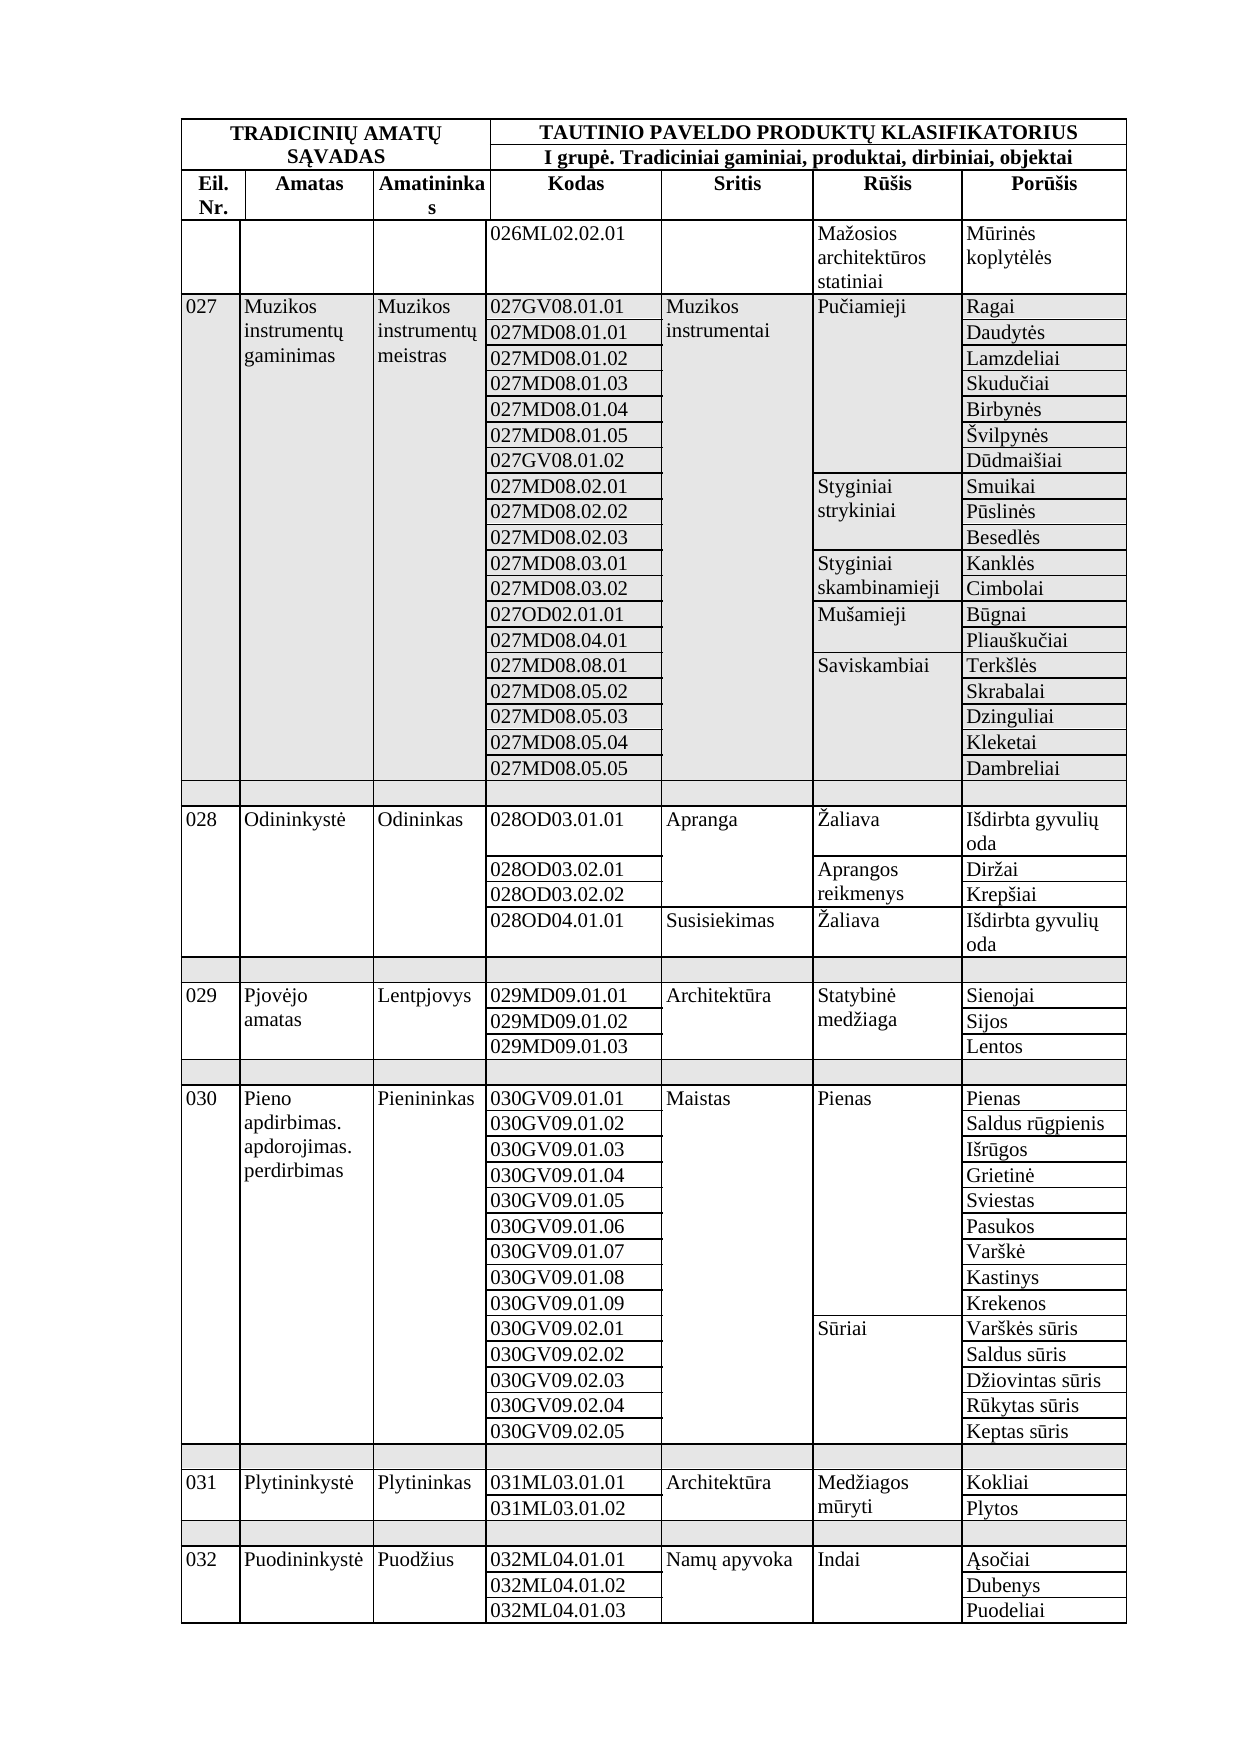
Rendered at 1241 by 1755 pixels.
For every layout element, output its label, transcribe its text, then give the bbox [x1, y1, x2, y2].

table_cell Puodeliai [963, 1598, 1126, 1622]
table_cell Aprangos reikmenys [814, 857, 961, 906]
table_cell [814, 1060, 961, 1084]
table_cell Pienininkas [374, 1086, 485, 1443]
table_cell Plytininkas [374, 1470, 485, 1520]
table_cell Švilpynės [963, 423, 1126, 447]
table_cell 027MD08.02.01 [487, 474, 661, 498]
table_cell 027 [182, 295, 239, 780]
table_cell 027OD02.01.01 [487, 602, 661, 626]
table_cell [241, 1060, 373, 1084]
table_cell [662, 1445, 812, 1468]
table_cell Namų apyvoka [662, 1547, 812, 1622]
table_cell 028OD03.01.01 [487, 807, 661, 855]
table_cell Muzikos instrumentai [662, 295, 812, 780]
table_cell 031 [182, 1470, 239, 1520]
table_cell 027MD08.02.02 [487, 500, 661, 523]
table_cell Lentos [963, 1035, 1126, 1058]
table_cell [963, 1060, 1126, 1084]
table_header TRADICINIŲ AMATŲ SĄVADAS [182, 120, 490, 169]
table_cell Statybinė medžiaga [814, 983, 961, 1058]
table_cell 030GV09.01.08 [487, 1265, 661, 1289]
table_cell Dzinguliai [963, 705, 1126, 728]
table_cell [814, 1445, 961, 1468]
table_cell Pienas [814, 1086, 961, 1315]
table_cell Pūslinės [963, 500, 1126, 523]
table_cell Smuikai [963, 474, 1126, 498]
table_cell 030 [182, 1086, 239, 1443]
table_cell [487, 1445, 661, 1468]
table_cell 027MD08.04.01 [487, 628, 661, 652]
table_cell 027GV08.01.02 [487, 448, 661, 472]
table_cell Susisiekimas [662, 908, 812, 956]
table_cell 032ML04.01.03 [487, 1598, 661, 1622]
table_cell Birbynės [963, 397, 1126, 421]
table_cell Architektūra [662, 983, 812, 1058]
table_cell Rūšis [814, 171, 961, 219]
table_cell Indai [814, 1547, 961, 1622]
table_cell Plytininkystė [241, 1470, 373, 1520]
table_cell Džiovintas sūris [963, 1368, 1126, 1392]
table_cell Lamzdeliai [963, 346, 1126, 370]
table_cell Plytos [963, 1496, 1126, 1520]
table_cell 027MD08.01.03 [487, 371, 661, 395]
table_cell 027MD08.01.02 [487, 346, 661, 370]
table_cell Grietinė [963, 1163, 1126, 1187]
table_cell Maistas [662, 1086, 812, 1443]
table_cell 028 [182, 807, 239, 956]
table_cell Skrabalai [963, 679, 1126, 703]
table_cell Ragai [963, 295, 1126, 318]
table_cell [241, 1445, 373, 1468]
table_cell 032 [182, 1547, 239, 1622]
table_cell Rūkytas sūris [963, 1393, 1126, 1417]
table_cell [374, 1445, 485, 1468]
table_cell 027MD08.02.03 [487, 525, 661, 549]
table_cell 027GV08.01.01 [487, 295, 661, 318]
table_cell Išdirbta gyvulių oda [963, 908, 1126, 956]
table_cell Pienas [963, 1086, 1126, 1110]
table_cell 027MD08.01.05 [487, 423, 661, 447]
table_cell 028OD04.01.01 [487, 908, 661, 956]
table_cell Mažosios architektūros statiniai [814, 221, 961, 293]
table_cell [182, 958, 239, 982]
table_cell Odininkas [374, 807, 485, 956]
table_cell 030GV09.02.03 [487, 1368, 661, 1392]
table_cell Kanklės [963, 551, 1126, 575]
table_cell Sijos [963, 1009, 1126, 1033]
table_cell Daudytės [963, 320, 1126, 344]
table_cell [662, 958, 812, 982]
table_cell [374, 958, 485, 982]
table_cell 029MD09.01.02 [487, 1009, 661, 1033]
table_cell 027MD08.01.01 [487, 320, 661, 344]
table_cell Pjovėjo amatas [241, 983, 373, 1058]
table_cell Eil. Nr. [182, 171, 245, 219]
table_cell Dambreliai [963, 756, 1126, 780]
table_cell [241, 781, 373, 805]
table_cell [241, 958, 373, 982]
table_cell 027MD08.05.02 [487, 679, 661, 703]
table_cell 030GV09.02.04 [487, 1393, 661, 1417]
table_cell Amatas [246, 171, 373, 219]
table_cell 032ML04.01.02 [487, 1573, 661, 1597]
table_cell 027MD08.03.02 [487, 576, 661, 600]
table_cell Saviskambiai [814, 653, 961, 780]
table_cell 030GV09.01.07 [487, 1240, 661, 1263]
table_cell Išdirbta gyvulių oda [963, 807, 1126, 855]
table_cell Medžiagos mūryti [814, 1470, 961, 1520]
table_cell Odininkystė [241, 807, 373, 956]
table_cell [963, 1445, 1126, 1468]
table_cell Styginiai skambinamieji [814, 551, 961, 600]
table_cell Varškė [963, 1240, 1126, 1263]
table_cell 027MD08.03.01 [487, 551, 661, 575]
table_cell Lentpjovys [374, 983, 485, 1058]
table_cell 030GV09.01.09 [487, 1291, 661, 1315]
table_cell Mūrinės koplytėlės [963, 221, 1126, 293]
table_cell Saldus rūgpienis [963, 1111, 1126, 1135]
table_cell [487, 781, 661, 805]
table_cell Pasukos [963, 1214, 1126, 1238]
table_cell Apranga [662, 807, 812, 906]
table_cell Mušamieji [814, 602, 961, 652]
table_cell Krekenos [963, 1291, 1126, 1315]
table_cell Muzikos instrumentų meistras [374, 295, 485, 780]
table_cell 031ML03.01.01 [487, 1470, 661, 1494]
table_cell Skudučiai [963, 371, 1126, 395]
table_cell Dūdmaišiai [963, 448, 1126, 472]
table_cell Diržai [963, 857, 1126, 881]
table_cell Saldus sūris [963, 1342, 1126, 1366]
table_cell Žaliava [814, 908, 961, 956]
table_cell [662, 1060, 812, 1084]
table_cell Porūšis [963, 171, 1126, 219]
table_cell [374, 1521, 485, 1545]
table_cell Sūriai [814, 1316, 961, 1443]
table_cell 026ML02.02.01 [487, 221, 661, 293]
table_cell Krepšiai [963, 882, 1126, 906]
table_cell Išrūgos [963, 1137, 1126, 1161]
table_cell [963, 781, 1126, 805]
table_cell [487, 1060, 661, 1084]
table_cell [241, 221, 373, 293]
table_cell Sviestas [963, 1188, 1126, 1212]
table_cell Pliauškučiai [963, 628, 1126, 652]
table_cell 032ML04.01.01 [487, 1547, 661, 1571]
table_cell 029MD09.01.03 [487, 1035, 661, 1058]
table_cell 030GV09.02.01 [487, 1316, 661, 1340]
table_cell [182, 781, 239, 805]
table_cell Kokliai [963, 1470, 1126, 1494]
table_cell 029 [182, 983, 239, 1058]
table_cell 031ML03.01.02 [487, 1496, 661, 1520]
table_cell [374, 1060, 485, 1084]
table_cell [182, 1445, 239, 1468]
table_cell Sritis [662, 171, 812, 219]
table_cell [374, 221, 485, 293]
table_cell I grupė. Tradiciniai gaminiai, produktai, dirbiniai, objektai [491, 145, 1126, 169]
table_cell [182, 221, 239, 293]
table_cell Kleketai [963, 730, 1126, 754]
table_cell [662, 1521, 812, 1545]
table_cell 027MD08.05.04 [487, 730, 661, 754]
table_header TAUTINIO PAVELDO PRODUKTŲ KLASIFIKATORIUS [491, 120, 1126, 144]
table_cell Muzikos instrumentų gaminimas [241, 295, 373, 780]
table_cell [963, 1521, 1126, 1545]
table_cell 030GV09.01.04 [487, 1163, 661, 1187]
table_cell Puodžius [374, 1547, 485, 1622]
table_cell Pučiamieji [814, 295, 961, 472]
table_cell Kodas [491, 171, 661, 219]
table_cell [662, 781, 812, 805]
table_cell Dubenys [963, 1573, 1126, 1597]
table_cell Architektūra [662, 1470, 812, 1520]
table_cell [814, 958, 961, 982]
table_cell [182, 1060, 239, 1084]
table_cell Žaliava [814, 807, 961, 855]
table_cell Būgnai [963, 602, 1126, 626]
table_cell Besedlės [963, 525, 1126, 549]
table_cell Pieno apdirbimas. apdorojimas. perdirbimas [241, 1086, 373, 1443]
table_cell 029MD09.01.01 [487, 983, 661, 1007]
table_cell 030GV09.01.05 [487, 1188, 661, 1212]
table_cell 030GV09.02.05 [487, 1419, 661, 1443]
table_cell Varškės sūris [963, 1316, 1126, 1340]
table_cell [374, 781, 485, 805]
table_cell 030GV09.01.02 [487, 1111, 661, 1135]
table_cell 030GV09.01.03 [487, 1137, 661, 1161]
table_cell Amatininkas [374, 171, 490, 219]
table_cell Kastinys [963, 1265, 1126, 1289]
table_cell [241, 1521, 373, 1545]
table_cell [487, 958, 661, 982]
table_cell 030GV09.01.06 [487, 1214, 661, 1238]
table_cell Keptas sūris [963, 1419, 1126, 1443]
table_cell [963, 958, 1126, 982]
table_cell [182, 1521, 239, 1545]
table_cell Cimbolai [963, 576, 1126, 600]
table_cell 028OD03.02.02 [487, 882, 661, 906]
table_cell 030GV09.02.02 [487, 1342, 661, 1366]
table_cell [487, 1521, 661, 1545]
table_cell 027MD08.01.04 [487, 397, 661, 421]
table_cell 030GV09.01.01 [487, 1086, 661, 1110]
table_cell Ąsočiai [963, 1547, 1126, 1571]
table_cell [814, 781, 961, 805]
table_cell 028OD03.02.01 [487, 857, 661, 881]
table_cell [814, 1521, 961, 1545]
table_cell Puodininkystė [241, 1547, 373, 1622]
table_cell Terkšlės [963, 653, 1126, 677]
table_cell [662, 221, 812, 293]
table_cell Styginiai strykiniai [814, 474, 961, 549]
table_cell 027MD08.08.01 [487, 653, 661, 677]
table_cell 027MD08.05.03 [487, 705, 661, 728]
table_cell 027MD08.05.05 [487, 756, 661, 780]
table_cell Sienojai [963, 983, 1126, 1007]
